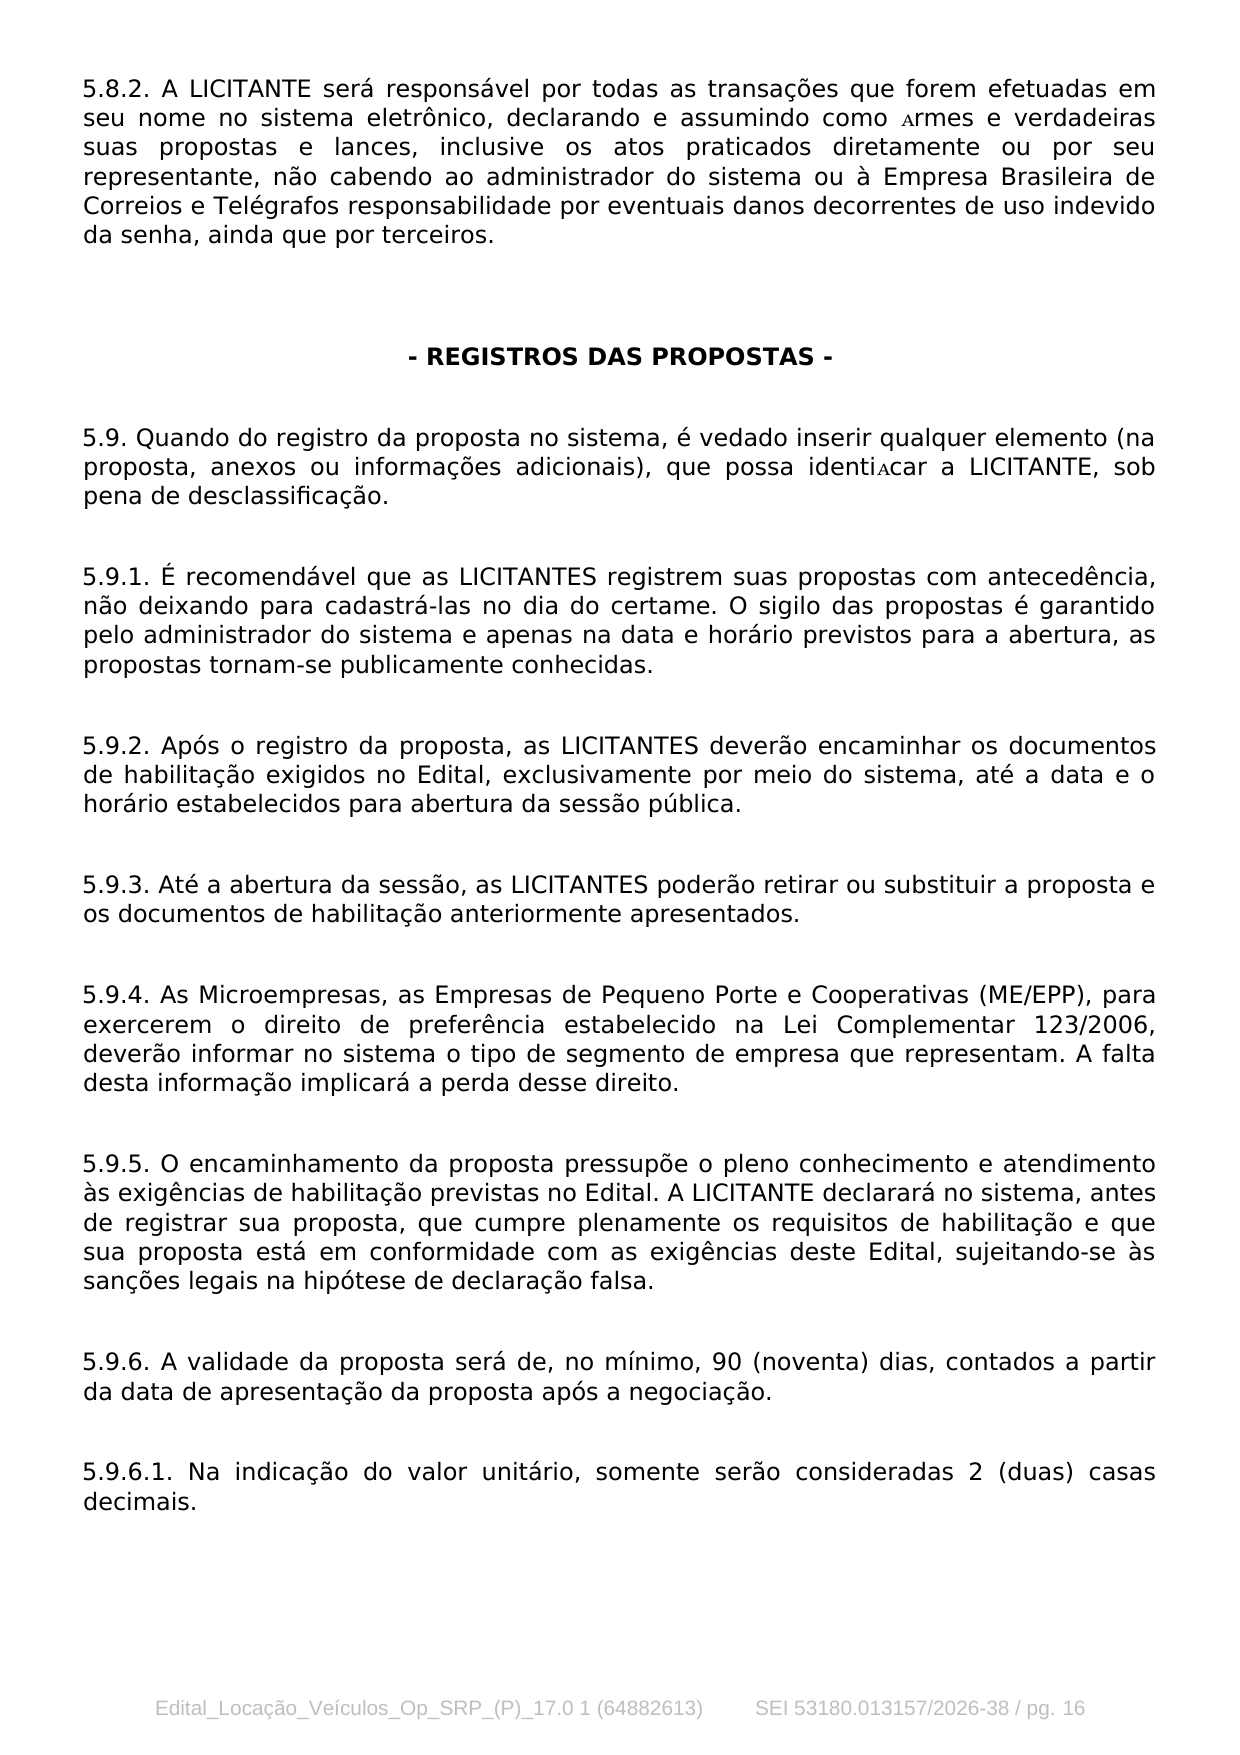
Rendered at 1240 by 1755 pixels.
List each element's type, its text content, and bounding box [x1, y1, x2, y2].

text 5.9.5. O encaminhamento da proposta pressupõe o pleno conhecimento e atendimento às exigências de habilitação previstas no Edital. A LICITANTE declarará no sistema, antes de registrar sua proposta, que cumpre plenamente os requisitos de habilitação e que sua proposta está em conformidade com as exigências deste Edital, sujeitando-se às sanções legais na hipótese de declaração falsa. [82, 1150, 1157, 1295]
text 5.9.6.1. Na indicação do valor unitário, somente serão consideradas 2 (duas) casas decimais. [82, 1458, 1157, 1516]
text 5.9.6. A validade da proposta será de, no mínimo, 90 (noventa) dias, contados a partir da data de apresentação da proposta após a negociação. [82, 1348, 1157, 1406]
text 5.9.3. Até a abertura da sessão, as LICITANTES poderão retirar ou substituir a proposta e os documentos de habilitação anteriormente apresentados. [82, 871, 1157, 928]
subtitle - REGISTROS DAS PROPOSTAS - [84, 343, 1157, 371]
text 5.9.4. As Microempresas, as Empresas de Pequeno Porte e Cooperativas (ME/EPP), para exercerem o direito de preferência estabelecido na Lei Complementar 123/2006, deverão informar no sistema o tipo de segmento de empresa que representam. A falta desta informação implicará a perda desse direito. [82, 982, 1157, 1097]
text 5.8.2. A LICITANTE será responsável por todas as transações que forem efetuadas em seu nome no sistema eletrônico, declarando e assumindo como rmes e verdadeiras suas propostas e lances, inclusive os atos praticados diretamente ou por seu representante, não cabendo ao administrador do sistema ou à Empresa Brasileira de Correios e Telégrafos responsabilidade por eventuais danos decorrentes de uso indevido da senha, ainda que por terceiros. [82, 75, 1157, 249]
text 5.9.1. É recomendável que as LICITANTES registrem suas propostas com antecedência, não deixando para cadastrá-las no dia do certame. O sigilo das propostas é garantido pelo administrador do sistema e apenas na data e horário previstos para a abertura, as propostas tornam-se publicamente conhecidas. [82, 563, 1157, 679]
text 5.9. Quando do registro da proposta no sistema, é vedado inserir qualquer elemento (na proposta, anexos ou informações adicionais), que possa identicar a LICITANTE, sob pena de desclassificação. [82, 424, 1157, 510]
text 5.9.2. Após o registro da proposta, as LICITANTES deverão encaminhar os documentos de habilitação exigidos no Edital, exclusivamente por meio do sistema, até a data e o horário estabelecidos para abertura da sessão pública. [82, 732, 1157, 818]
